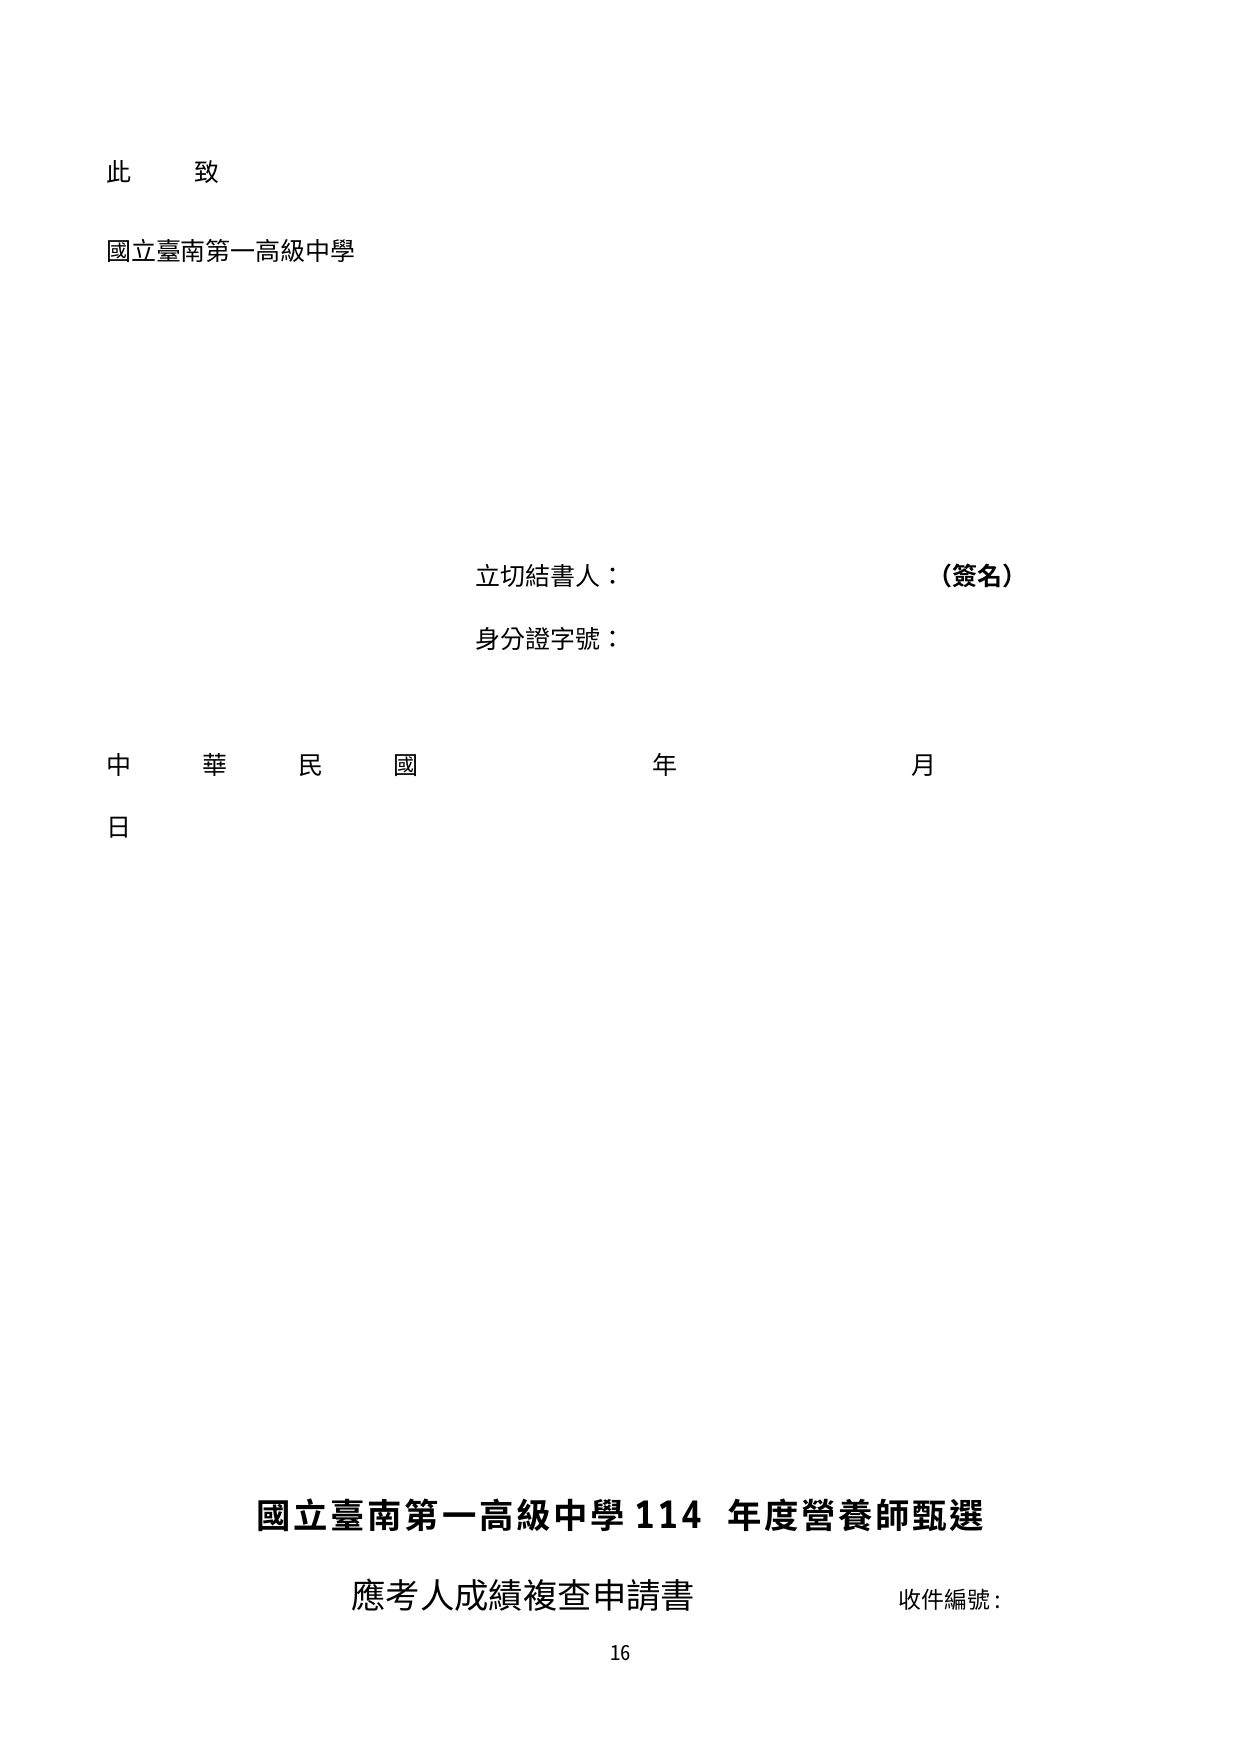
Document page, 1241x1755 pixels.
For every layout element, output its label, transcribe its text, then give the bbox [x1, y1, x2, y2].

text 國立臺南第一高級中學114 年度營養師甄選 [89, 1472, 1152, 1534]
text 中 華 民 國 年 月 日 [106, 722, 1152, 847]
text 身分證字號： [475, 596, 1074, 658]
text 國立臺南第一高級中學 [106, 207, 1152, 270]
text 應考人成績複查申請書 收件編號: [351, 1552, 1152, 1615]
text 此 致 [106, 129, 1152, 191]
text 立切結書人： （簽名） [475, 533, 1074, 596]
